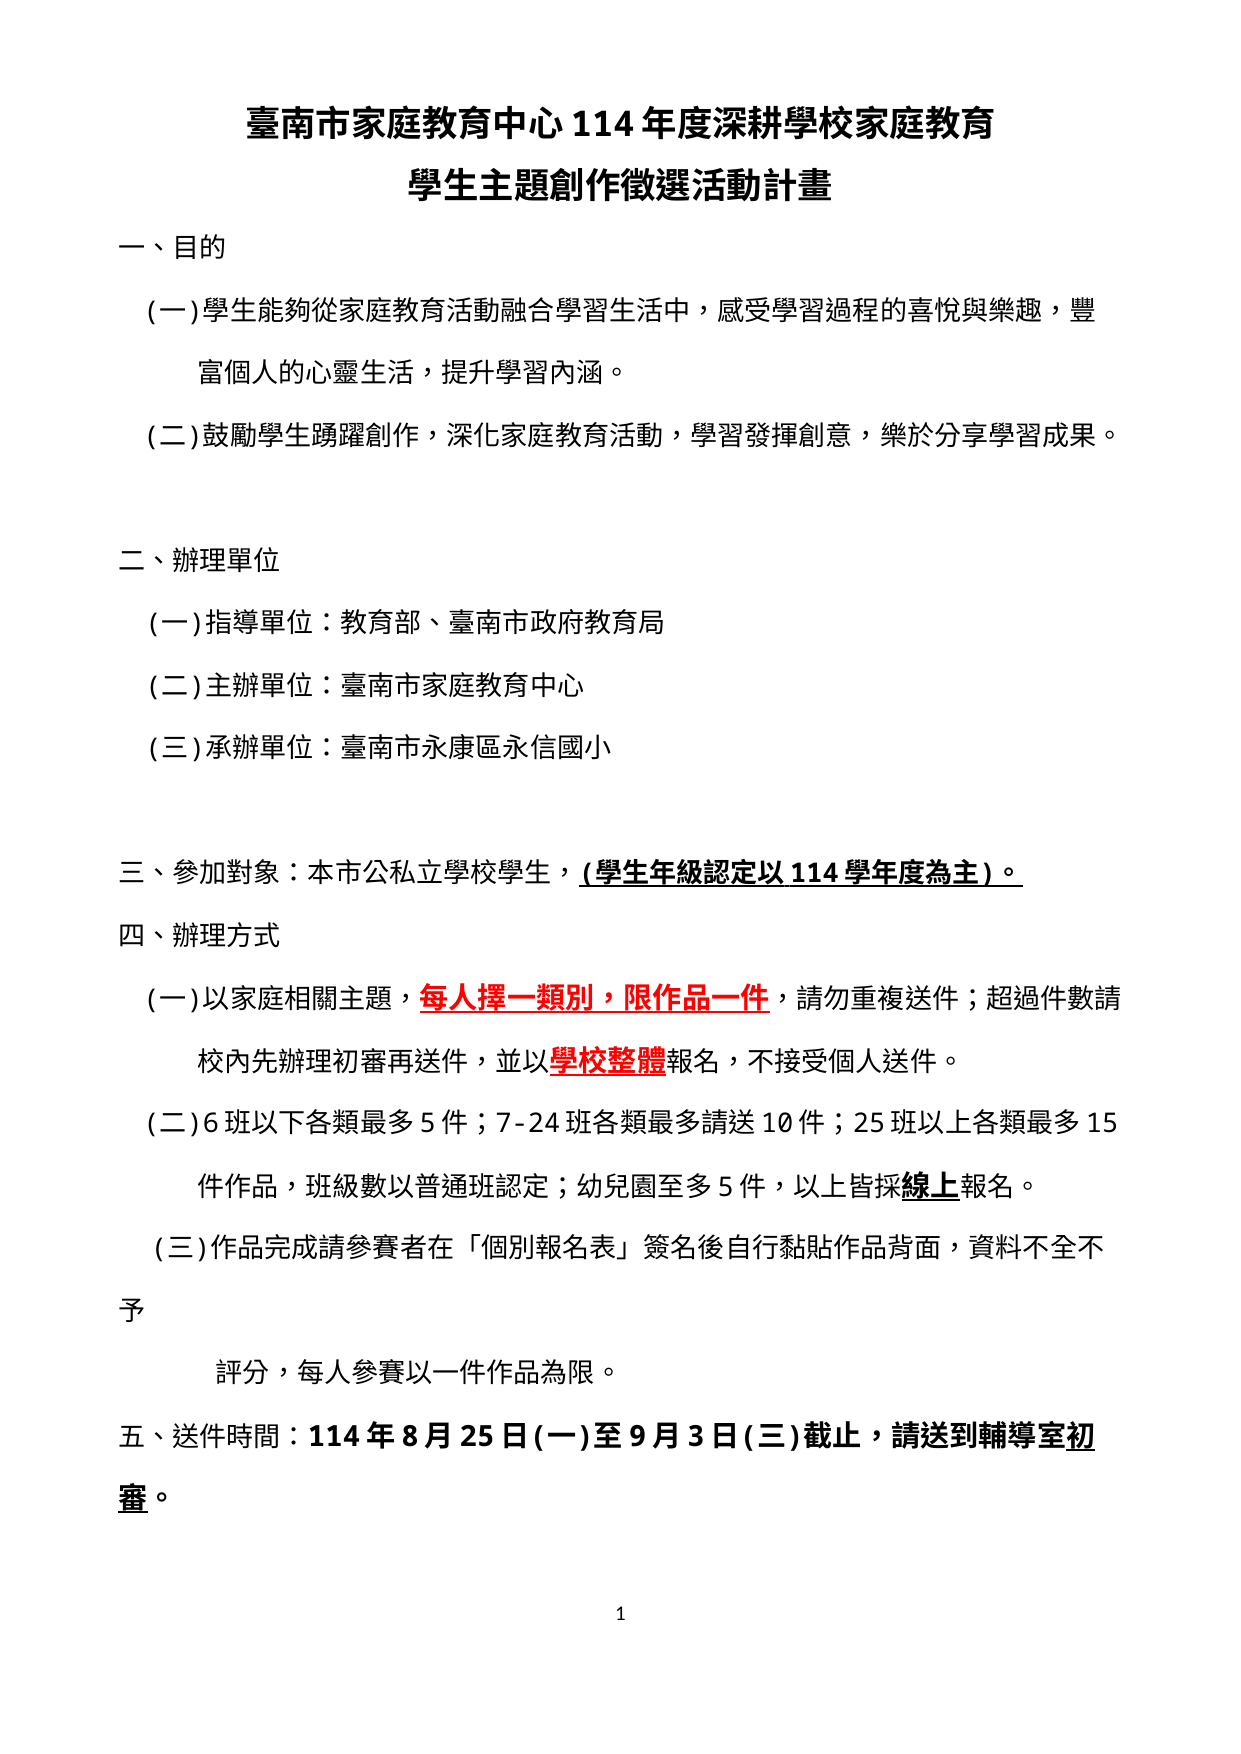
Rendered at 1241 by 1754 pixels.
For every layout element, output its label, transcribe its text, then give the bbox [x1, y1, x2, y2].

text (三)作品完成請參賽者在「個別報名表」簽名後自行黏貼作品背面，資料不全不予 [118, 1204, 1122, 1329]
text 學生主題創作徵選活動計畫 [118, 142, 1122, 204]
text 臺南市家庭教育中心114年度深耕學校家庭教育 [118, 79, 1122, 142]
text (三)承辦單位：臺南市永康區永信國小 [118, 704, 1122, 767]
text 評分，每人參賽以一件作品為限。 [118, 1329, 1122, 1392]
text (二)主辦單位：臺南市家庭教育中心 [118, 642, 1122, 704]
text 五、送件時間：114年8月25日(一)至9月3日(三)截止，請送到輔導室初審。 [118, 1392, 1122, 1517]
text 四、辦理方式 [118, 892, 1122, 954]
text (一)以家庭相關主題，每人擇一類別，限作品一件，請勿重複送件；超過件數請校內先辦理初審再送件，並以學校整體報名，不接受個人送件。 [143, 954, 1122, 1079]
text (二)6班以下各類最多5件；7-24班各類最多請送10件；25班以上各類最多15件作品，班級數以普通班認定；幼兒園至多5件，以上皆採線上報名。 [143, 1079, 1122, 1204]
text (二)鼓勵學生踴躍創作，深化家庭教育活動，學習發揮創意，樂於分享學習成果。 [143, 392, 1122, 454]
text (一)學生能夠從家庭教育活動融合學習生活中，感受學習過程的喜悅與樂趣，豐富個人的心靈生活，提升學習內涵。 [143, 267, 1122, 392]
text 一、目的 [118, 204, 1122, 267]
text (一)指導單位：教育部、臺南市政府教育局 [118, 579, 1122, 642]
text 三、參加對象：本市公私立學校學生，(學生年級認定以114學年度為主)。 [118, 829, 1122, 892]
text 二、辦理單位 [118, 517, 1122, 579]
